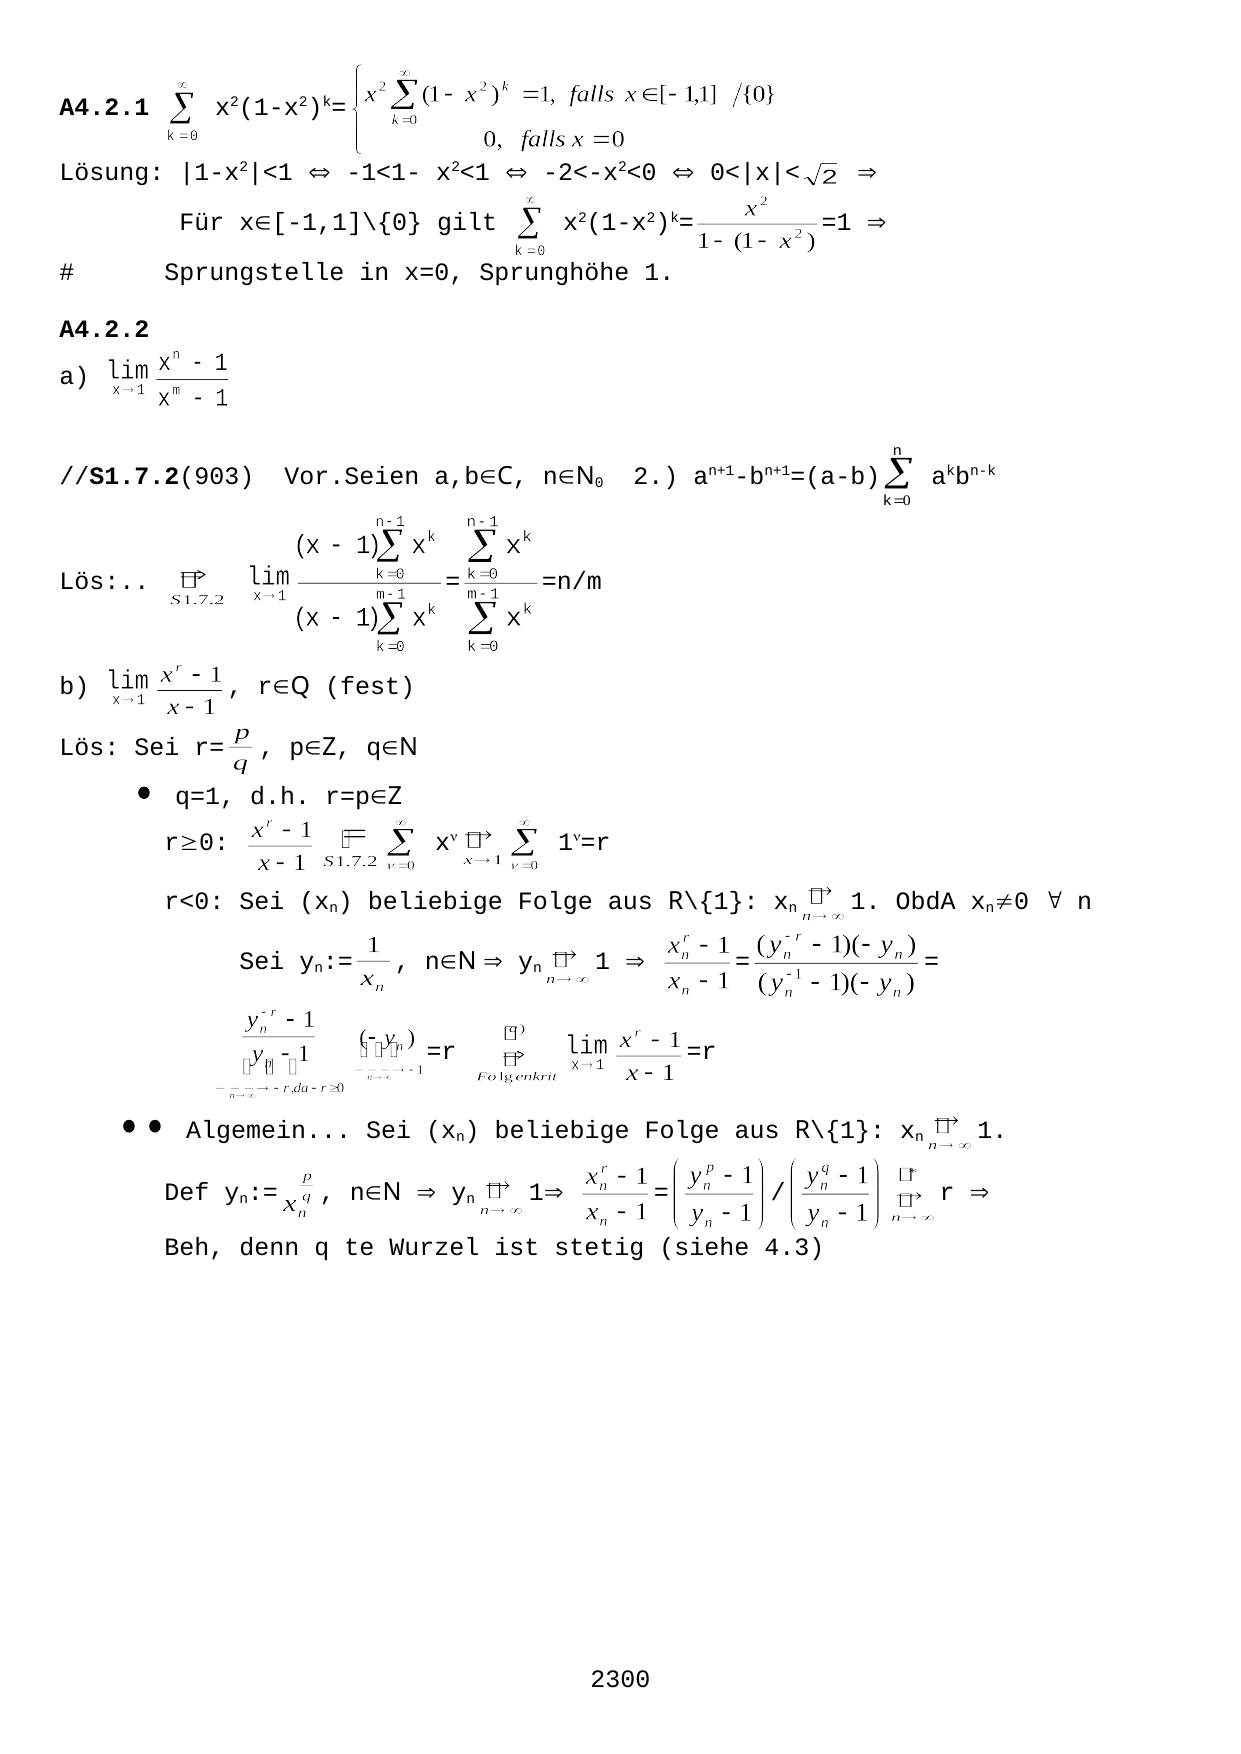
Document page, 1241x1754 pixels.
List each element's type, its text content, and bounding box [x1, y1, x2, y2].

text Beh, denn q te Wurzel ist stetig (siehe 4.3) [59, 1235, 1181, 1320]
text Algemein... Sei (xn) beliebige Folge aus R\{1}: xn1. Def yn:=, nN  yn1 =/r  [59, 1104, 1181, 1235]
text Lös: Sei r=, pZ, qN [59, 719, 1181, 778]
text b) , rQ (fest) [59, 656, 1181, 719]
text r<0: Sei (xn) beliebige Folge aus R\{1}: xn1. ObdA xn0  n Sei yn:=, nN  yn1  == =r =r [59, 875, 1181, 1104]
text Lösung: |1-x2|<1  -1<1- x2<1  -2<-x2<0  0<|x|<  Für x[-1,1]\{0} gilt x2(1-x2)k==1  # Sprungstelle in x=0, Sprunghöhe 1. [59, 159, 1181, 316]
text a) [59, 345, 1181, 411]
text A4.2.2 [59, 316, 1181, 345]
text q=1, d.h. r=pZ r0: x1=r [59, 778, 1181, 875]
text //S1.7.2(903) Vor.Seien a,bC, nN0 2.) an+1-bn+1=(a-b)akbn-k [59, 439, 1181, 510]
text Lös:.. ==n/m [59, 510, 1181, 656]
text A4.2.1 x2(1-x2)k= [59, 59, 1181, 159]
